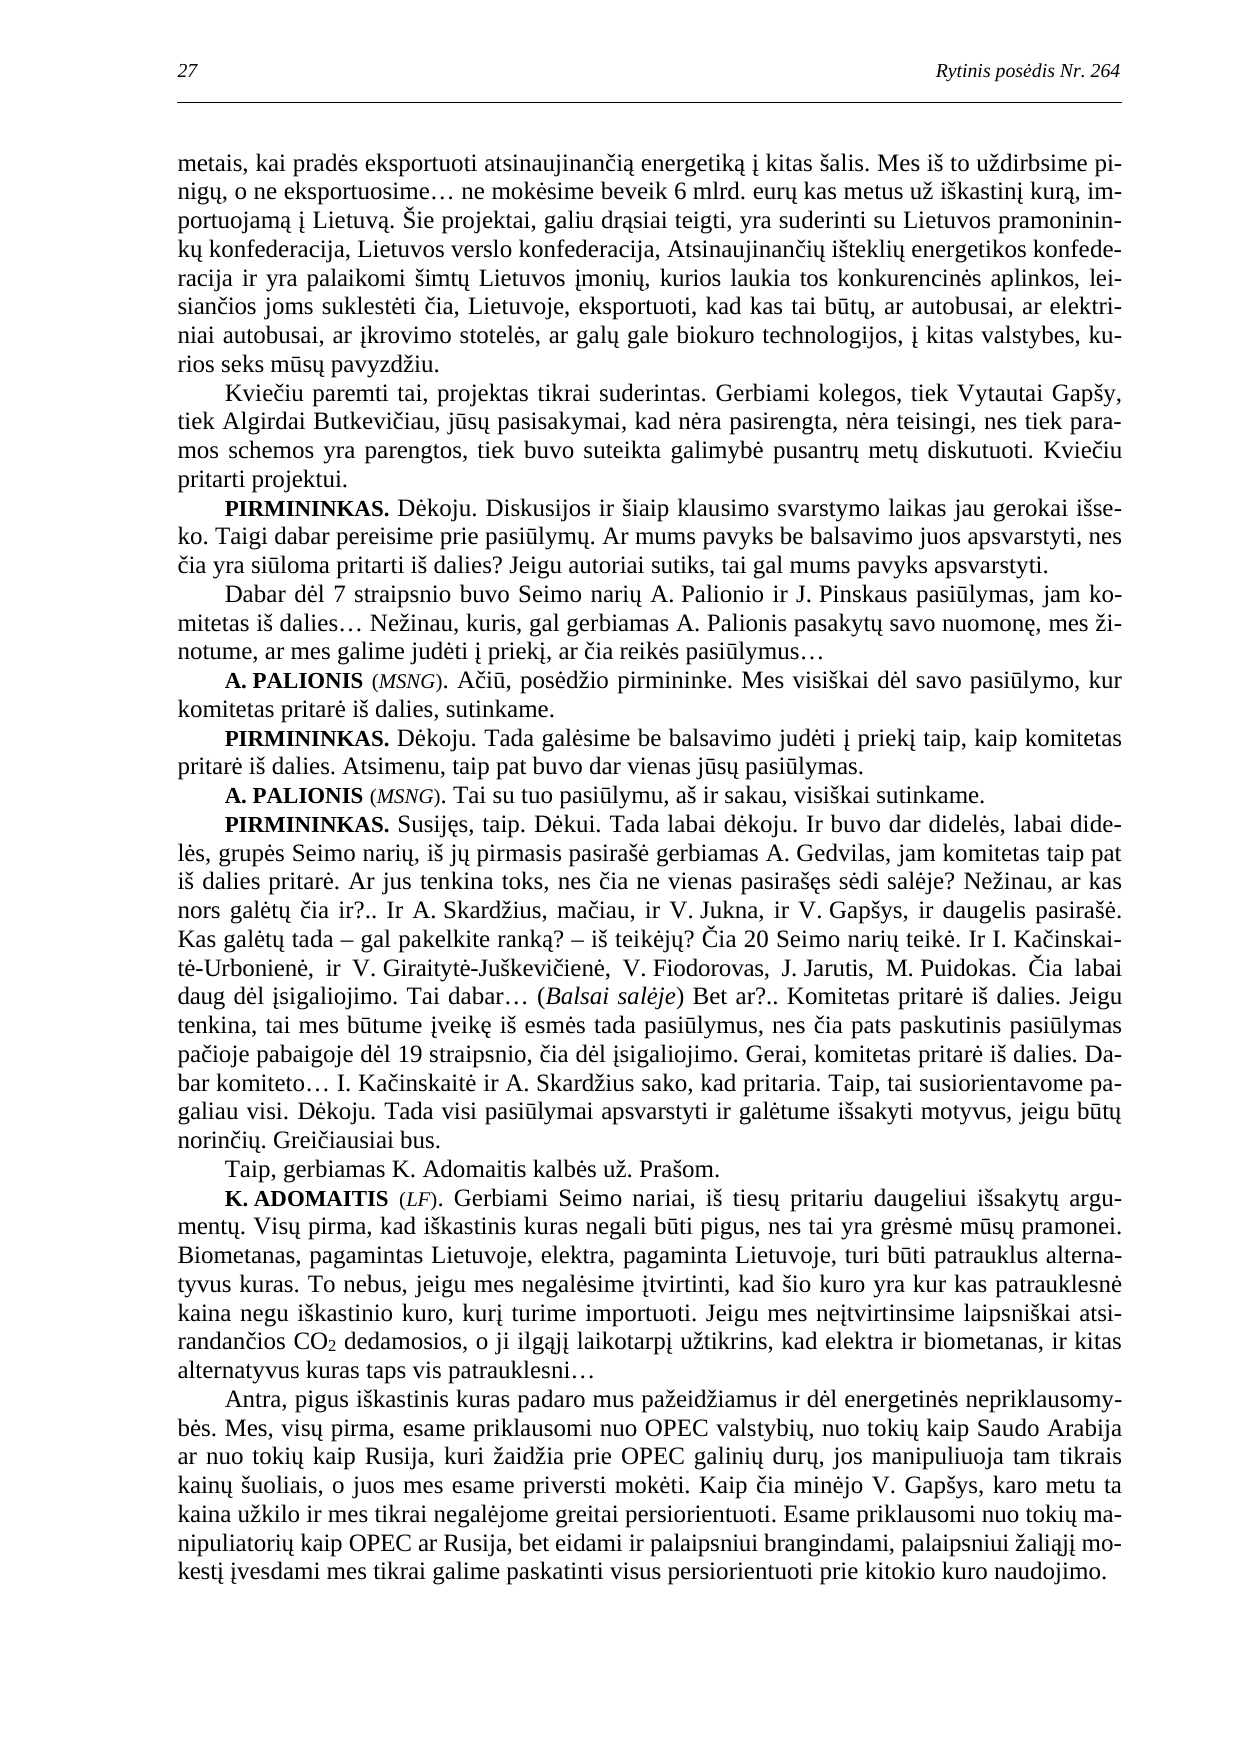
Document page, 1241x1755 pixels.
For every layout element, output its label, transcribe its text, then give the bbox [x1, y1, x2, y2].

text PIRMININKAS. Dė­ko­ju. Dis­ku­si­jos ir šiaip klau­si­mo svars­ty­mo lai­kas jau ge­ro­kai iš­se­ko. Tai­gi da­bar per­ei­si­me prie pa­siū­ly­mų. Ar mums pa­vyks be bal­sa­vi­mo juos ap­svars­ty­ti, nes čia yra siū­lo­ma pri­tar­ti iš da­lies? Jei­gu au­to­riai su­tiks, tai gal mums pa­vyks ap­svars­ty­ti. [177, 493, 1122, 579]
text PIRMININKAS. Dė­ko­ju. Ta­da ga­lė­si­me be bal­sa­vi­mo ju­dė­ti į prie­kį taip, kaip ko­mi­te­tas pri­ta­rė iš da­lies. At­si­me­nu, taip pat bu­vo dar vie­nas jū­sų pa­siū­ly­mas. [177, 723, 1122, 780]
text me­tais, kai pra­dės eks­por­tuo­ti at­si­nau­ji­nan­čią ener­ge­ti­ką į ki­tas ša­lis. Mes iš to už­dirb­si­me pi­ni­gų, o ne eks­por­tuo­si­me… ne mo­kė­si­me be­veik 6 mlrd. eu­rų kas me­tus už iš­kas­ti­nį ku­rą, im­por­tuo­ja­mą į Lie­tu­vą. Šie pro­jek­tai, ga­liu drą­siai teig­ti, yra su­de­rin­ti su Lie­tu­vos pra­mo­ni­nin­kų kon­fe­de­ra­ci­ja, Lie­tu­vos ver­slo kon­fe­de­ra­ci­ja, At­si­nau­ji­nan­čių iš­tek­lių ener­ge­ti­kos kon­fe­de­ra­ci­ja ir yra pa­lai­ko­mi šim­tų Lie­tu­vos įmo­nių, ku­rios lau­kia tos kon­ku­ren­ci­nės ap­lin­kos, lei­sian­čios joms su­kles­tė­ti čia, Lie­tu­vo­je, eks­por­tuo­ti, kad kas tai bū­tų, ar au­to­bu­sai, ar elek­tri­niai au­to­bu­sai, ar įkro­vi­mo sto­te­lės, ar ga­lų ga­le bio­ku­ro tech­no­lo­gi­jos, į ki­tas vals­ty­bes, ku­rios seks mū­sų pa­vyz­džiu. [177, 148, 1122, 378]
text A. PALIONIS (MSNG). Tai su tuo pa­siū­ly­mu, aš ir sa­kau, vi­siš­kai su­tin­ka­me. [177, 780, 1122, 809]
text PIRMININKAS. Su­si­jęs, taip. Dė­kui. Ta­da la­bai dė­ko­ju. Ir bu­vo dar di­de­lės, la­bai di­de­lės, gru­pės Sei­mo na­rių, iš jų pir­ma­sis pa­si­ra­šė ger­bia­mas A. Ged­vi­las, jam ko­mi­te­tas taip pat iš da­lies pri­ta­rė. Ar jus ten­ki­na toks, nes čia ne vie­nas pa­si­ra­šęs sė­di sa­lė­je? Ne­ži­nau, ar kas nors ga­lė­tų čia ir?.. Ir A. Skar­džius, ma­čiau, ir V. Juk­na, ir V. Gap­šys, ir dau­ge­lis pa­si­ra­šė. Kas ga­lė­tų ta­da – gal pa­kel­ki­te ran­ką? – iš tei­kė­jų? Čia 20 Sei­mo na­rių tei­kė. Ir I. Ka­čins­kai­tė-Ur­bo­nie­nė, ir V. Gi­rai­ty­tė-Juš­ke­vi­čie­nė, V. Fio­do­ro­vas, J. Ja­ru­tis, M. Pui­do­kas. Čia la­bai daug dėl įsi­ga­lio­ji­mo. Tai da­bar… (Bal­sai sa­lė­je) Bet ar?.. Ko­mi­te­tas pri­ta­rė iš da­lies. Jei­gu ten­ki­na, tai mes bū­tu­me įvei­kę iš es­mės ta­da pa­siū­ly­mus, nes čia pats pas­ku­ti­nis pa­siū­ly­mas pa­čio­je pa­bai­go­je dėl 19 straips­nio, čia dėl įsi­ga­lio­ji­mo. Ge­rai, ko­mi­te­tas pri­ta­rė iš da­lies. Da­bar ko­mi­te­to… I. Ka­čins­kai­tė ir A. Skar­džius sa­ko, kad pri­ta­ria. Taip, tai su­sio­rien­ta­vo­me pa­ga­liau vi­si. Dė­ko­ju. Ta­da vi­si pa­siū­ly­mai ap­svars­ty­ti ir ga­lė­tu­me iš­sa­ky­ti mo­ty­vus, jei­gu bū­tų no­rin­čių. Grei­čiau­siai bus. [177, 809, 1122, 1154]
text A. PALIONIS (MSNG). Ačiū, po­sė­džio pir­mi­nin­ke. Mes vi­siš­kai dėl sa­vo pa­siū­ly­mo, kur ko­mi­te­tas pri­ta­rė iš da­lies, su­tin­ka­me. [177, 665, 1122, 723]
text An­tra, pi­gus iš­kas­ti­nis ku­ras pa­da­ro mus pa­žei­džia­mus ir dėl ener­ge­ti­nės ne­pri­klau­so­my­bės. Mes, vi­sų pir­ma, esa­me pri­klau­so­mi nuo OPEC vals­ty­bių, nuo to­kių kaip Sau­do Ara­bi­ja ar nuo to­kių kaip Ru­si­ja, ku­ri žai­džia prie OPEC ga­li­nių du­rų, jos ma­ni­pu­liuo­ja tam tik­rais kai­nų šuo­liais, o juos mes esa­me pri­vers­ti mo­kė­ti. Kaip čia mi­nė­jo V. Gap­šys, ka­ro me­tu ta kai­na už­ki­lo ir mes tik­rai ne­ga­lė­jo­me grei­tai per­sio­rien­tuo­ti. Esa­me pri­klau­so­mi nuo to­kių ma­ni­pu­lia­to­rių kaip OPEC ar Ru­si­ja, bet ei­da­mi ir pa­laips­niui bran­gin­da­mi, pa­laips­niui ža­li­ą­jį mo­kes­tį įves­da­mi mes tik­rai ga­li­me pa­ska­tin­ti vi­sus per­sio­rien­tuo­ti prie ki­to­kio ku­ro nau­do­ji­mo. [177, 1384, 1122, 1585]
text Da­bar dėl 7 straips­nio bu­vo Sei­mo na­rių A. Pa­lio­nio ir J. Pins­kaus pa­siū­ly­mas, jam ko­mi­te­tas iš da­lies… Ne­ži­nau, ku­ris, gal ger­bia­mas A. Pa­lio­nis pa­sa­ky­tų sa­vo nuo­mo­nę, mes ži­no­tu­me, ar mes ga­li­me ju­dė­ti į prie­kį, ar čia rei­kės pa­siū­ly­mus… [177, 579, 1122, 665]
text Kvie­čiu pa­rem­ti tai, pro­jek­tas tik­rai su­de­rin­tas. Ger­bia­mi ko­le­gos, tiek Vy­tau­tai Gap­šy, tiek Al­gir­dai But­ke­vi­čiau, jū­sų pa­si­sa­ky­mai, kad nė­ra pa­si­reng­ta, nė­ra tei­sin­gi, nes tiek pa­ra­mos sche­mos yra pa­reng­tos, tiek bu­vo su­teik­ta ga­li­my­bė pus­an­trų me­tų dis­ku­tuo­ti. Kvie­čiu pri­tar­ti pro­jek­tui. [177, 378, 1122, 493]
text K. ADOMAITIS (LF). Ger­bia­mi Sei­mo na­riai, iš tie­sų pri­ta­riu dau­ge­liui iš­sa­ky­tų ar­gu­men­tų. Vi­sų pir­ma, kad iš­kas­ti­nis ku­ras ne­ga­li bū­ti pi­gus, nes tai yra grės­mė mū­sų pra­mo­nei. Bio­me­ta­nas, pa­ga­min­tas Lie­tu­vo­je, elek­tra, pa­ga­min­ta Lie­tu­vo­je, tu­ri bū­ti pa­trauk­lus al­ter­na­ty­vus ku­ras. To ne­bus, jei­gu mes ne­ga­lė­si­me įtvir­tin­ti, kad šio ku­ro yra kur kas pa­trauk­les­nė kai­na ne­gu iš­kas­ti­nio ku­ro, ku­rį tu­ri­me im­por­tuo­ti. Jei­gu mes ne­įtvir­tin­si­me laips­niš­kai at­si­ran­dan­čios CO2 de­da­mo­sios, o ji il­gąjį lai­ko­tar­pį už­tik­rins, kad elek­tra ir bio­me­ta­nas, ir ki­tas al­ter­na­ty­vus ku­ras taps vis pa­trauk­les­ni… [177, 1183, 1122, 1384]
text Taip, ger­bia­mas K. Ado­mai­tis kal­bės už. Pra­šom. [177, 1154, 1122, 1183]
